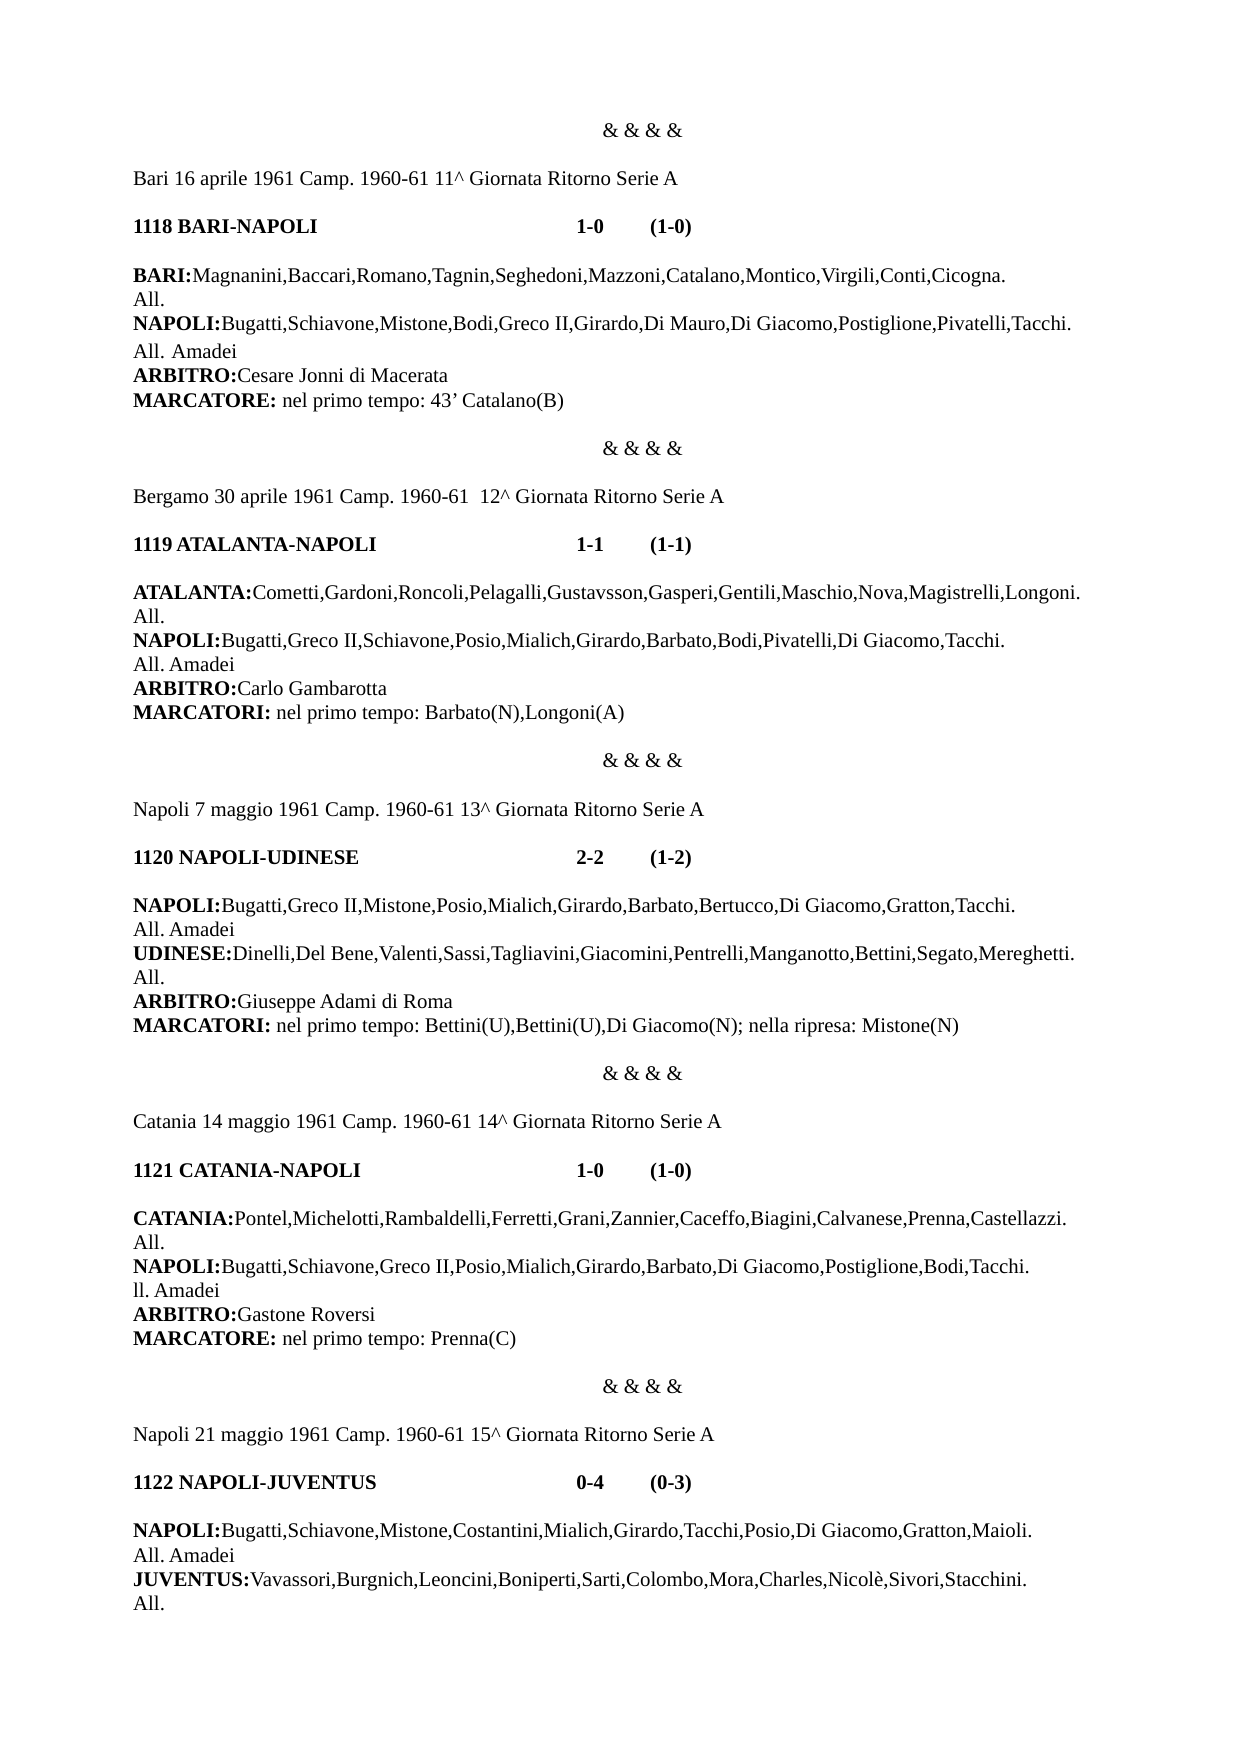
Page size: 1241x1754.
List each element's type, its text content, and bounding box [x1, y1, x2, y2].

text 1118 BARI-NAPOLI 1-0 (1-0) [133, 214, 1152, 238]
text NAPOLI:Bugatti,Greco II,Schiavone,Posio,Mialich,Girardo,Barbato,Bodi,Pivatelli,Di Giacomo,Tacchi. [133, 628, 1152, 652]
text ARBITRO:Gastone Roversi [133, 1302, 1152, 1326]
text All. Amadei [133, 917, 1152, 941]
text MARCATORE: nel primo tempo: 43’ Catalano(B) [133, 387, 1152, 412]
text All. [133, 1230, 1152, 1254]
text Bergamo 30 aprile 1961 Camp. 1960-61 12^ Giornata Ritorno Serie A [133, 484, 1152, 508]
text ATALANTA:Cometti,Gardoni,Roncoli,Pelagalli,Gustavsson,Gasperi,Gentili,Maschio,Nova,Magistrelli,Longoni. [133, 580, 1152, 604]
text 1122 NAPOLI-JUVENTUS 0-4 (0-3) [133, 1470, 1152, 1494]
text Napoli 21 maggio 1961 Camp. 1960-61 15^ Giornata Ritorno Serie A [133, 1422, 1152, 1446]
text & & & & [133, 118, 1152, 142]
text CATANIA:Pontel,Michelotti,Rambaldelli,Ferretti,Grani,Zannier,Caceffo,Biagini,Calvanese,Prenna,Castellazzi. [133, 1206, 1152, 1230]
text NAPOLI:Bugatti,Schiavone,Mistone,Costantini,Mialich,Girardo,Tacchi,Posio,Di Giacomo,Gratton,Maioli. [133, 1518, 1152, 1542]
text & & & & [133, 436, 1152, 460]
text JUVENTUS:Vavassori,Burgnich,Leoncini,Boniperti,Sarti,Colombo,Mora,Charles,Nicolè,Sivori,Stacchini. [133, 1567, 1152, 1591]
text Napoli 7 maggio 1961 Camp. 1960-61 13^ Giornata Ritorno Serie A [133, 797, 1152, 821]
text Bari 16 aprile 1961 Camp. 1960-61 11^ Giornata Ritorno Serie A [133, 166, 1152, 190]
text ll. Amadei [133, 1278, 1152, 1302]
text All. [133, 604, 1152, 628]
text All. Amadei [133, 1542, 1152, 1567]
text ARBITRO:Carlo Gambarotta [133, 676, 1152, 700]
text All. Amadei [133, 335, 1152, 363]
text ARBITRO:Cesare Jonni di Macerata [133, 363, 1152, 387]
text NAPOLI:Bugatti,Schiavone,Mistone,Bodi,Greco II,Girardo,Di Mauro,Di Giacomo,Postiglione,Pivatelli,Tacchi. [133, 311, 1152, 335]
text & & & & [133, 748, 1152, 772]
text All. [133, 965, 1152, 989]
text All. [133, 287, 1152, 311]
text MARCATORE: nel primo tempo: Prenna(C) [133, 1326, 1152, 1350]
text Catania 14 maggio 1961 Camp. 1960-61 14^ Giornata Ritorno Serie A [133, 1109, 1152, 1133]
text & & & & [133, 1061, 1152, 1085]
text MARCATORI: nel primo tempo: Barbato(N),Longoni(A) [133, 700, 1152, 724]
text 1120 NAPOLI-UDINESE 2-2 (1-2) [133, 845, 1152, 869]
text ARBITRO:Giuseppe Adami di Roma [133, 989, 1152, 1013]
text UDINESE:Dinelli,Del Bene,Valenti,Sassi,Tagliavini,Giacomini,Pentrelli,Manganotto,Bettini,Segato,Mereghetti. [133, 941, 1152, 965]
text NAPOLI:Bugatti,Schiavone,Greco II,Posio,Mialich,Girardo,Barbato,Di Giacomo,Postiglione,Bodi,Tacchi. [133, 1254, 1152, 1278]
text MARCATORI: nel primo tempo: Bettini(U),Bettini(U),Di Giacomo(N); nella ripresa: Mistone(N) [133, 1013, 1152, 1037]
text All. Amadei [133, 652, 1152, 676]
text NAPOLI:Bugatti,Greco II,Mistone,Posio,Mialich,Girardo,Barbato,Bertucco,Di Giacomo,Gratton,Tacchi. [133, 893, 1152, 917]
text 1119 ATALANTA-NAPOLI 1-1 (1-1) [133, 532, 1152, 556]
text All. [133, 1591, 1152, 1615]
text 1121 CATANIA-NAPOLI 1-0 (1-0) [133, 1157, 1152, 1182]
text & & & & [133, 1374, 1152, 1398]
text BARI:Magnanini,Baccari,Romano,Tagnin,Seghedoni,Mazzoni,Catalano,Montico,Virgili,Conti,Cicogna. [133, 262, 1152, 287]
